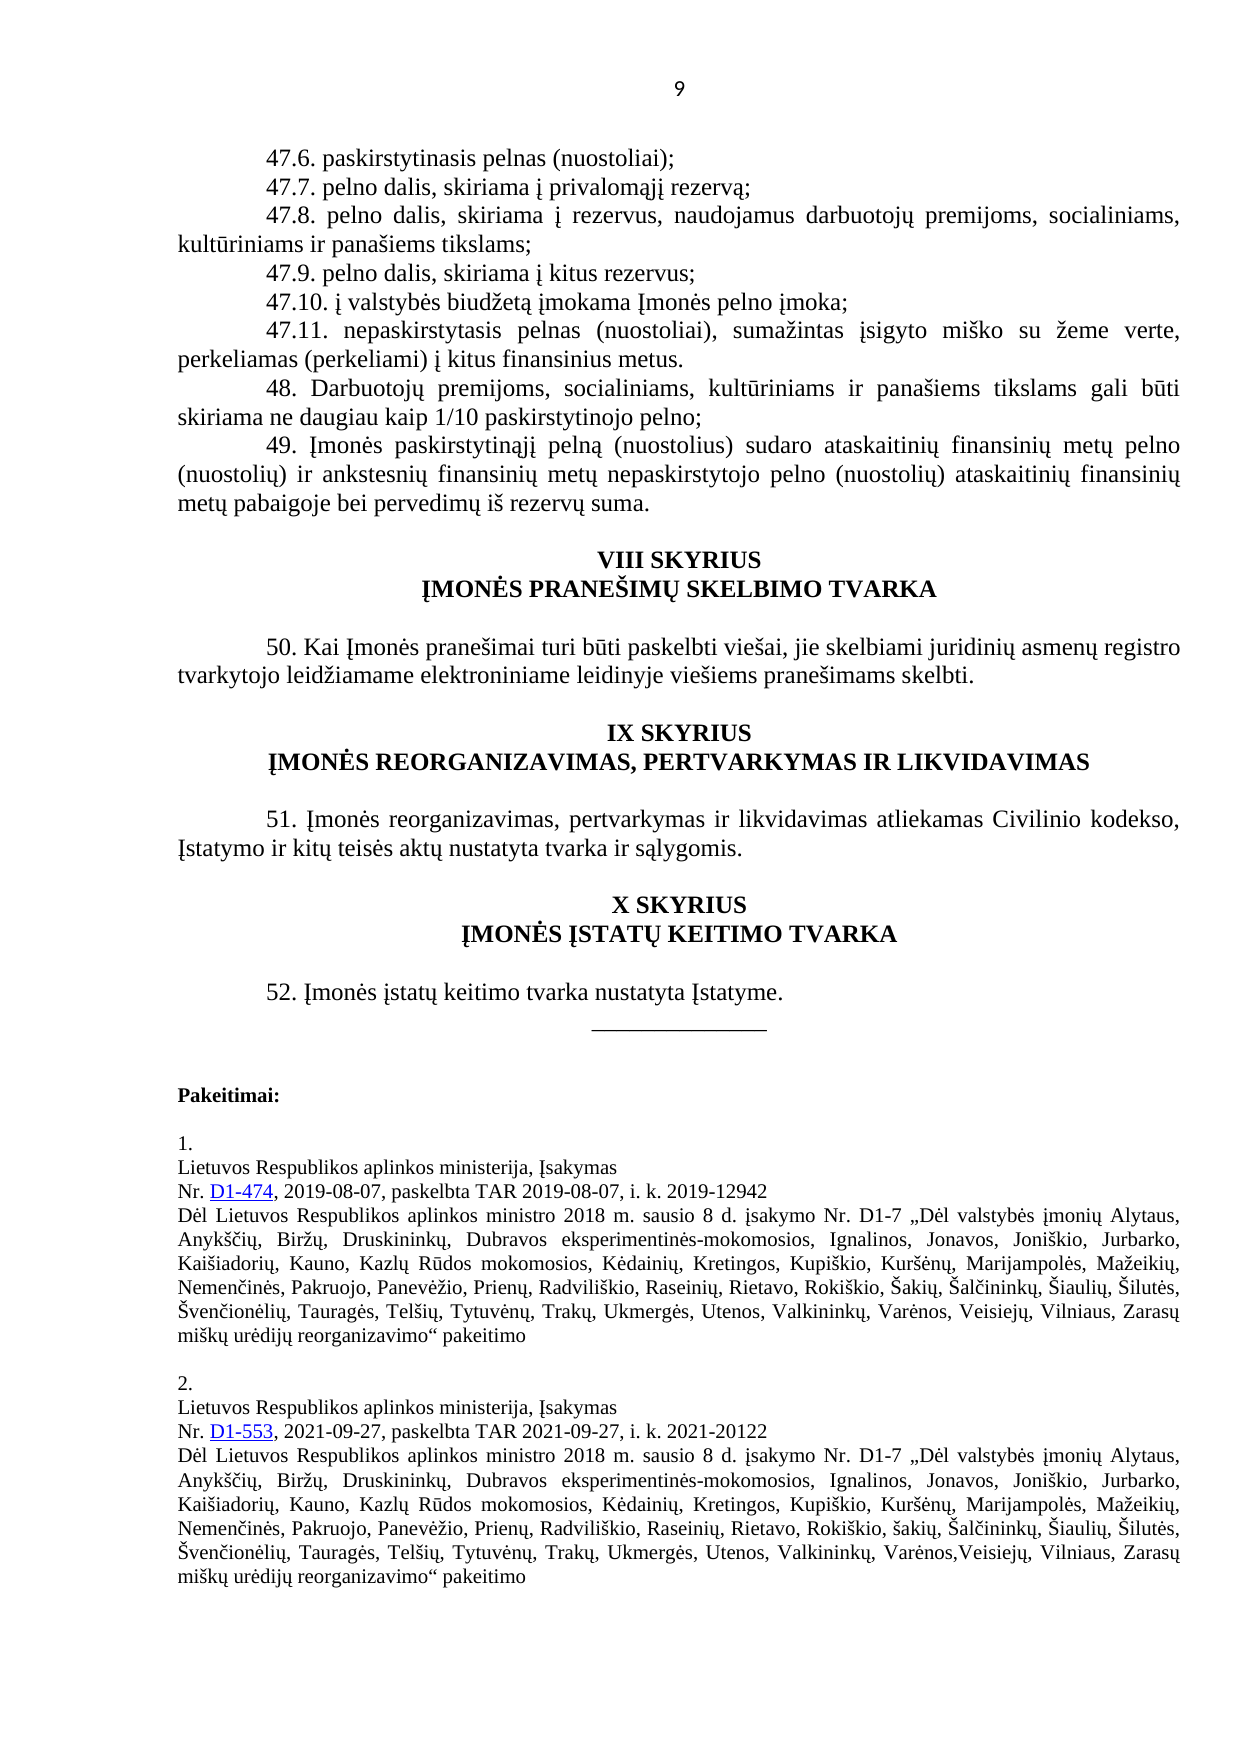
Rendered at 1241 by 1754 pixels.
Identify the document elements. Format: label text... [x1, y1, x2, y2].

text ĮMONĖS REORGANIZAVIMAS, PERTVARKYMAS IR LIKVIDAVIMAS [177, 747, 1181, 776]
text 1. [177, 1131, 1181, 1155]
text 52. Įmonės įstatų keitimo tvarka nustatyta Įstatyme. [266, 977, 1181, 1006]
text Pakeitimai: [177, 1082, 1181, 1107]
text ĮMONĖS PRANEŠIMŲ SKELBIMO TVARKA [177, 574, 1181, 603]
text 48. Darbuotojų premijoms, socialiniams, kultūriniams ir panašiems tikslams gali būti skiriama ne daugiau kaip 1/10 paskirstytinojo pelno; [177, 373, 1181, 431]
text 50. Kai Įmonės pranešimai turi būti paskelbti viešai, jie skelbiami juridinių asmenų registro tvarkytojo leidžiamame elektroniniame leidinyje viešiems pranešimams skelbti. [177, 632, 1181, 689]
text Dėl Lietuvos Respublikos aplinkos ministro 2018 m. sausio 8 d. įsakymo Nr. D1-7 „Dėl valstybės įmonių Alytaus, Anykščių, Biržų, Druskininkų, Dubravos eksperimentinės-mokomosios, Ignalinos, Jonavos, Joniškio, Jurbarko, Kaišiadorių, Kauno, Kazlų Rūdos mokomosios, Kėdainių, Kretingos, Kupiškio, Kuršėnų, Marijampolės, Mažeikių, Nemenčinės, Pakruojo, Panevėžio, Prienų, Radviliškio, Raseinių, Rietavo, Rokiškio, šakių, Šalčininkų, Šiaulių, Šilutės, Švenčionėlių, Tauragės, Telšių, Tytuvėnų, Trakų, Ukmergės, Utenos, Valkininkų, Varėnos,Veisiejų, Vilniaus, Zarasų miškų urėdijų reorganizavimo“ pakeitimo [177, 1443, 1181, 1588]
text X SKYRIUS [177, 891, 1181, 919]
text 2. [177, 1371, 1181, 1395]
text Dėl Lietuvos Respublikos aplinkos ministro 2018 m. sausio 8 d. įsakymo Nr. D1-7 „Dėl valstybės įmonių Alytaus, Anykščių, Biržų, Druskininkų, Dubravos eksperimentinės-mokomosios, Ignalinos, Jonavos, Joniškio, Jurbarko, Kaišiadorių, Kauno, Kazlų Rūdos mokomosios, Kėdainių, Kretingos, Kupiškio, Kuršėnų, Marijampolės, Mažeikių, Nemenčinės, Pakruojo, Panevėžio, Prienų, Radviliškio, Raseinių, Rietavo, Rokiškio, Šakių, Šalčininkų, Šiaulių, Šilutės, Švenčionėlių, Tauragės, Telšių, Tytuvėnų, Trakų, Ukmergės, Utenos, Valkininkų, Varėnos, Veisiejų, Vilniaus, Zarasų miškų urėdijų reorganizavimo“ pakeitimo [177, 1203, 1181, 1347]
text 47.11. nepaskirstytasis pelnas (nuostoliai), sumažintas įsigyto miško su žeme verte, perkeliamas (perkeliami) į kitus finansinius metus. [177, 316, 1181, 373]
text 47.7. pelno dalis, skiriama į privalomąjį rezervą; [177, 172, 1181, 201]
text ______________ [177, 1006, 1181, 1034]
text 47.10. į valstybės biudžetą įmokama Įmonės pelno įmoka; [177, 287, 1181, 316]
text IX SKYRIUS [177, 718, 1181, 747]
text ĮMONĖS ĮSTATŲ KEITIMO TVARKA [177, 919, 1181, 948]
text VIII SKYRIUS [177, 546, 1181, 574]
text Lietuvos Respublikos aplinkos ministerija, Įsakymas [177, 1155, 1181, 1179]
text 47.6. paskirstytinasis pelnas (nuostoliai); [177, 143, 1181, 172]
text Nr. D1-553, 2021-09-27, paskelbta TAR 2021-09-27, i. k. 2021-20122 [177, 1419, 1181, 1443]
text Nr. D1-474, 2019-08-07, paskelbta TAR 2019-08-07, i. k. 2019-12942 [177, 1179, 1181, 1203]
text 47.8. pelno dalis, skiriama į rezervus, naudojamus darbuotojų premijoms, socialiniams, kultūriniams ir panašiems tikslams; [177, 201, 1181, 258]
text 47.9. pelno dalis, skiriama į kitus rezervus; [177, 258, 1181, 287]
text 51. Įmonės reorganizavimas, pertvarkymas ir likvidavimas atliekamas Civilinio kodekso, Įstatymo ir kitų teisės aktų nustatyta tvarka ir sąlygomis. [177, 804, 1181, 862]
text Lietuvos Respublikos aplinkos ministerija, Įsakymas [177, 1395, 1181, 1419]
text 49. Įmonės paskirstytinąjį pelną (nuostolius) sudaro ataskaitinių finansinių metų pelno (nuostolių) ir ankstesnių finansinių metų nepaskirstytojo pelno (nuostolių) ataskaitinių finansinių metų pabaigoje bei pervedimų iš rezervų suma. [177, 431, 1181, 517]
